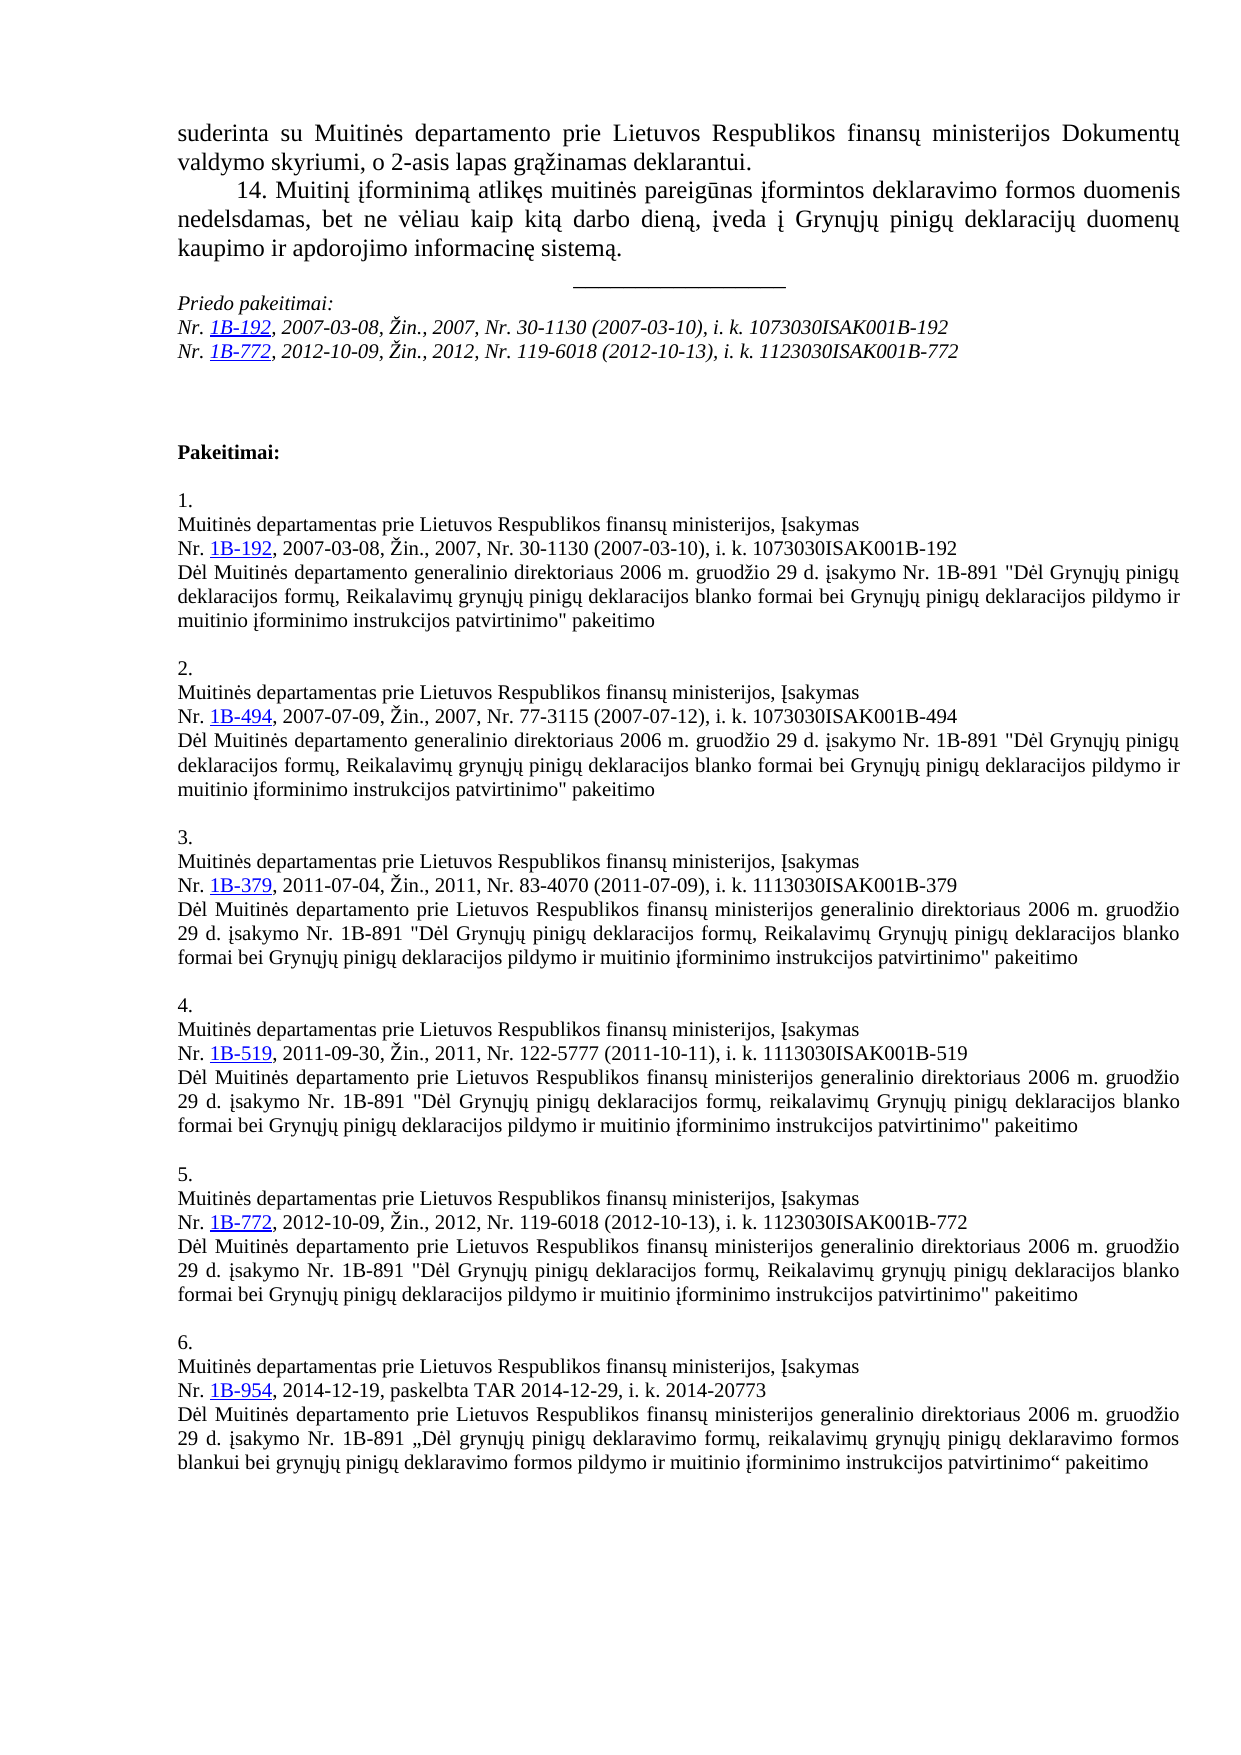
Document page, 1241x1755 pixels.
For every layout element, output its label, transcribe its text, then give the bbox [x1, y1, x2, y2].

text Dėl Muitinės departamento prie Lietuvos Respublikos finansų ministerijos generalinio direktoriaus 2006 m. gruodžio 29 d. įsakymo Nr. 1B-891 "Dėl Grynųjų pinigų deklaracijos formų, reikalavimų Grynųjų pinigų deklaracijos blanko formai bei Grynųjų pinigų deklaracijos pildymo ir muitinio įforminimo instrukcijos patvirtinimo" pakeitimo [177, 1065, 1181, 1137]
text suderinta su Muitinės departamento prie Lietuvos Respublikos finansų ministerijos Dokumentų valdymo skyriumi, o 2-asis lapas grąžinamas deklarantui. [177, 118, 1181, 176]
text 14. Muitinį įforminimą atlikęs muitinės pareigūnas įformintos deklaravimo formos duomenis nedelsdamas, bet ne vėliau kaip kitą darbo dieną, įveda į Grynųjų pinigų deklaracijų duomenų kaupimo ir apdorojimo informacinę sistemą. [177, 176, 1181, 262]
text 5. [177, 1162, 1181, 1186]
text Muitinės departamentas prie Lietuvos Respublikos finansų ministerijos, Įsakymas [177, 512, 1181, 536]
text Dėl Muitinės departamento prie Lietuvos Respublikos finansų ministerijos generalinio direktoriaus 2006 m. gruodžio 29 d. įsakymo Nr. 1B-891 "Dėl Grynųjų pinigų deklaracijos formų, Reikalavimų Grynųjų pinigų deklaracijos blanko formai bei Grynųjų pinigų deklaracijos pildymo ir muitinio įforminimo instrukcijos patvirtinimo" pakeitimo [177, 897, 1181, 969]
text 6. [177, 1330, 1181, 1354]
text Muitinės departamentas prie Lietuvos Respublikos finansų ministerijos, Įsakymas [177, 680, 1181, 704]
text Muitinės departamentas prie Lietuvos Respublikos finansų ministerijos, Įsakymas [177, 849, 1181, 873]
text Muitinės departamentas prie Lietuvos Respublikos finansų ministerijos, Įsakymas [177, 1017, 1181, 1041]
text Nr. 1B-379, 2011-07-04, Žin., 2011, Nr. 83-4070 (2011-07-09), i. k. 1113030ISAK001B-379 [177, 873, 1181, 897]
text Muitinės departamentas prie Lietuvos Respublikos finansų ministerijos, Įsakymas [177, 1354, 1181, 1378]
text 4. [177, 993, 1181, 1017]
text 3. [177, 825, 1181, 849]
text Nr. 1B-954, 2014-12-19, paskelbta TAR 2014-12-29, i. k. 2014-20773 [177, 1378, 1181, 1402]
text _________________ [177, 262, 1181, 291]
text 1. [177, 488, 1181, 512]
text Priedo pakeitimai: [177, 291, 1181, 315]
text Nr. 1B-772, 2012-10-09, Žin., 2012, Nr. 119-6018 (2012-10-13), i. k. 1123030ISAK001B-772 [177, 339, 1181, 363]
text Dėl Muitinės departamento generalinio direktoriaus 2006 m. gruodžio 29 d. įsakymo Nr. 1B-891 "Dėl Grynųjų pinigų deklaracijos formų, Reikalavimų grynųjų pinigų deklaracijos blanko formai bei Grynųjų pinigų deklaracijos pildymo ir muitinio įforminimo instrukcijos patvirtinimo" pakeitimo [177, 728, 1181, 801]
text Nr. 1B-494, 2007-07-09, Žin., 2007, Nr. 77-3115 (2007-07-12), i. k. 1073030ISAK001B-494 [177, 704, 1181, 728]
text Pakeitimai: [177, 440, 1181, 464]
text Muitinės departamentas prie Lietuvos Respublikos finansų ministerijos, Įsakymas [177, 1186, 1181, 1210]
text Nr. 1B-772, 2012-10-09, Žin., 2012, Nr. 119-6018 (2012-10-13), i. k. 1123030ISAK001B-772 [177, 1210, 1181, 1234]
text Nr. 1B-192, 2007-03-08, Žin., 2007, Nr. 30-1130 (2007-03-10), i. k. 1073030ISAK001B-192 [177, 315, 1181, 339]
text Dėl Muitinės departamento prie Lietuvos Respublikos finansų ministerijos generalinio direktoriaus 2006 m. gruodžio 29 d. įsakymo Nr. 1B-891 „Dėl grynųjų pinigų deklaravimo formų, reikalavimų grynųjų pinigų deklaravimo formos blankui bei grynųjų pinigų deklaravimo formos pildymo ir muitinio įforminimo instrukcijos patvirtinimo“ pakeitimo [177, 1402, 1181, 1474]
text Dėl Muitinės departamento generalinio direktoriaus 2006 m. gruodžio 29 d. įsakymo Nr. 1B-891 "Dėl Grynųjų pinigų deklaracijos formų, Reikalavimų grynųjų pinigų deklaracijos blanko formai bei Grynųjų pinigų deklaracijos pildymo ir muitinio įforminimo instrukcijos patvirtinimo" pakeitimo [177, 560, 1181, 632]
text Nr. 1B-192, 2007-03-08, Žin., 2007, Nr. 30-1130 (2007-03-10), i. k. 1073030ISAK001B-192 [177, 536, 1181, 560]
text Dėl Muitinės departamento prie Lietuvos Respublikos finansų ministerijos generalinio direktoriaus 2006 m. gruodžio 29 d. įsakymo Nr. 1B-891 "Dėl Grynųjų pinigų deklaracijos formų, Reikalavimų grynųjų pinigų deklaracijos blanko formai bei Grynųjų pinigų deklaracijos pildymo ir muitinio įforminimo instrukcijos patvirtinimo" pakeitimo [177, 1234, 1181, 1306]
text 2. [177, 656, 1181, 680]
text Nr. 1B-519, 2011-09-30, Žin., 2011, Nr. 122-5777 (2011-10-11), i. k. 1113030ISAK001B-519 [177, 1041, 1181, 1065]
